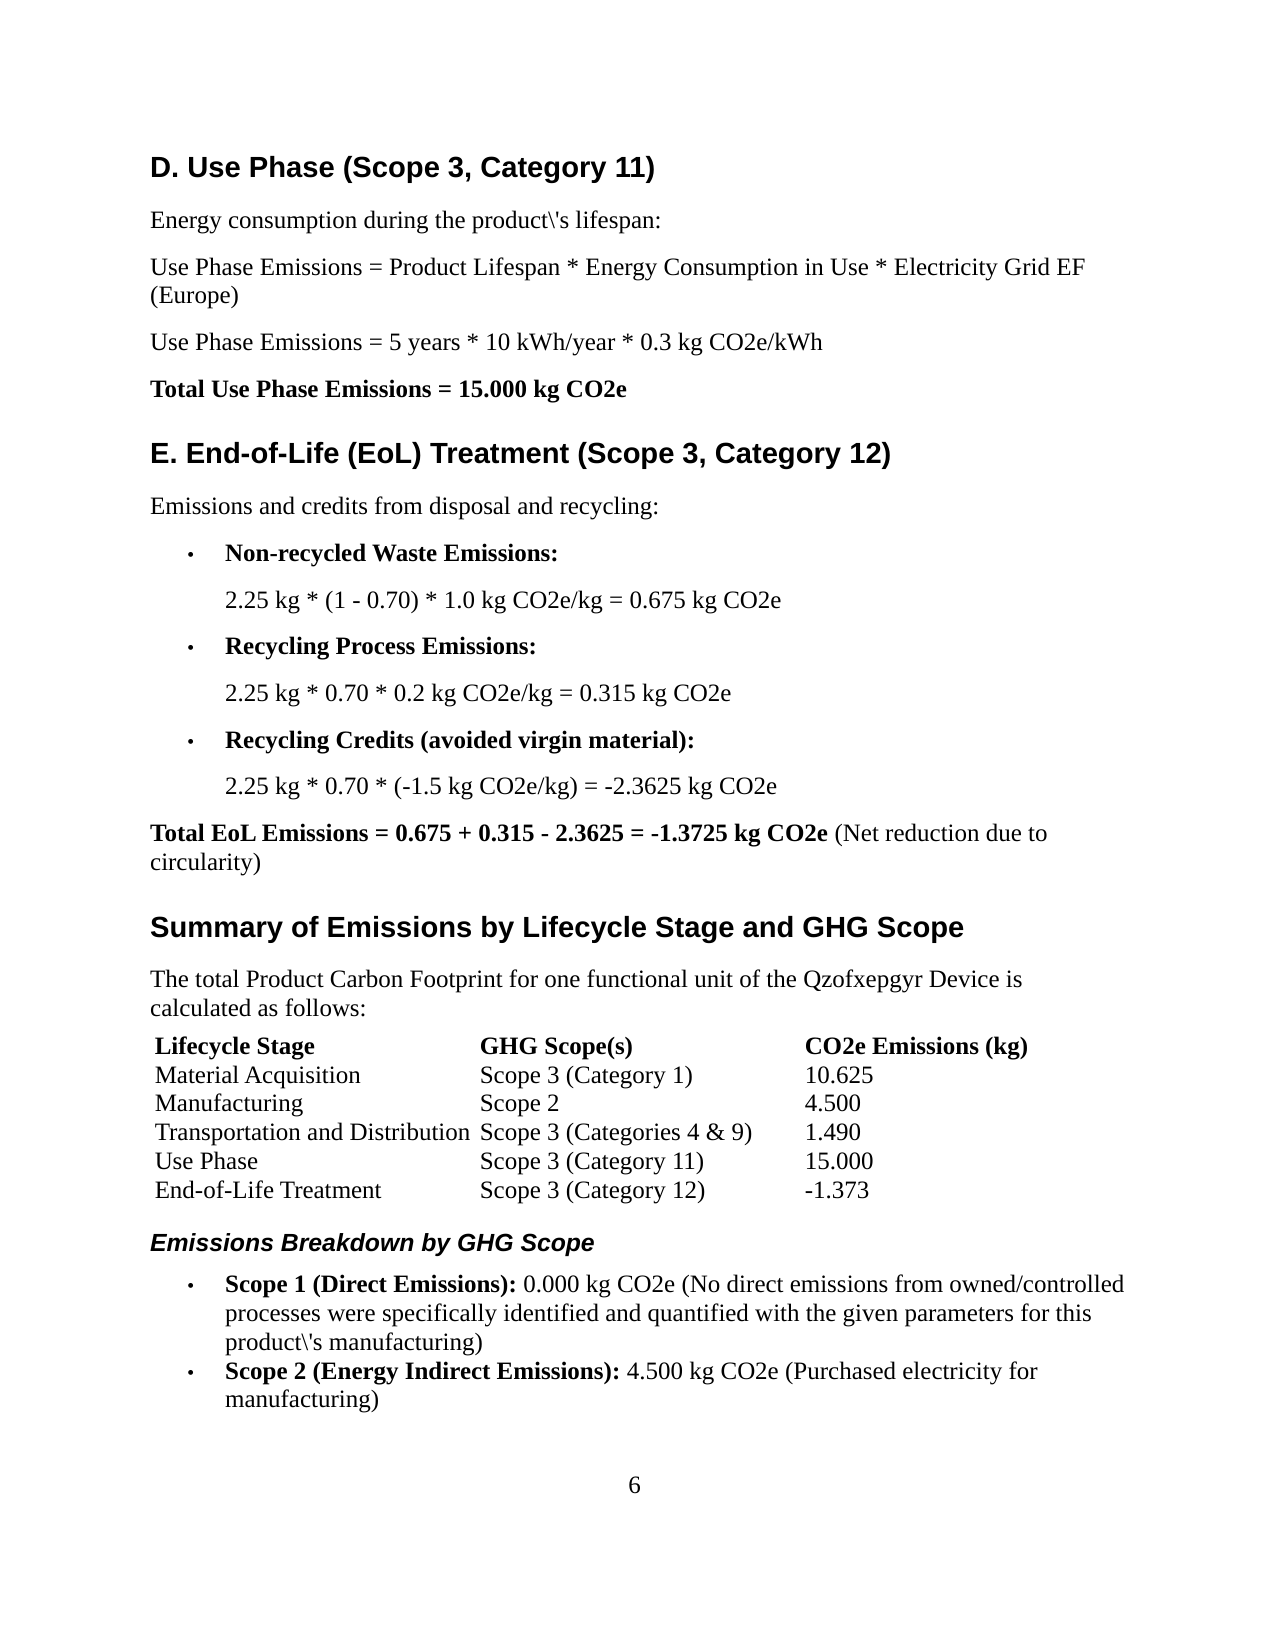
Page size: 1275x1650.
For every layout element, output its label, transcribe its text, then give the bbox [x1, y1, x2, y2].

text Total Use Phase Emissions = 15.000 kg CO2e [150, 374, 1125, 402]
subtitle E. End-of-Life (EoL) Treatment (Scope 3, Category 12) [150, 436, 1125, 470]
text Use Phase Emissions = 5 years * 10 kWh/year * 0.3 kg CO2e/kWh [150, 327, 1125, 356]
table_cell 10.625 [800, 1060, 1125, 1088]
table_cell Scope 3 (Categories 4 & 9) [475, 1117, 800, 1146]
table_cell 4.500 [800, 1089, 1125, 1117]
subtitle D. Use Phase (Scope 3, Category 11) [150, 150, 1125, 183]
table_cell Scope 3 (Category 11) [475, 1146, 800, 1175]
list 2.25 kg * 0.70 * (-1.5 kg CO2e/kg) = -2.3625 kg CO2e [187, 771, 1125, 800]
list Recycling Process Emissions: [187, 631, 1125, 660]
table_cell Scope 3 (Category 1) [475, 1060, 800, 1088]
table_cell -1.373 [800, 1175, 1125, 1203]
table_header GHG Scope(s) [475, 1031, 800, 1060]
list Scope 1 (Direct Emissions): 0.000 kg CO2e (No direct emissions from owned/controlled processes were specifically identified and quantified with the given parameters for this product\'s manufacturing) [187, 1269, 1125, 1356]
list Non-recycled Waste Emissions: [187, 538, 1125, 567]
table_cell Manufacturing [150, 1089, 475, 1117]
list Recycling Credits (avoided virgin material): [187, 725, 1125, 753]
table_cell Scope 2 [475, 1089, 800, 1117]
table_cell 1.490 [800, 1117, 1125, 1146]
table_cell Scope 3 (Category 12) [475, 1175, 800, 1203]
text Use Phase Emissions = Product Lifespan * Energy Consumption in Use * Electricity Grid EF (Europe) [150, 252, 1125, 309]
table_cell Material Acquisition [150, 1060, 475, 1088]
list 2.25 kg * 0.70 * 0.2 kg CO2e/kg = 0.315 kg CO2e [187, 678, 1125, 707]
table_header CO2e Emissions (kg) [800, 1031, 1125, 1060]
text Emissions and credits from disposal and recycling: [150, 491, 1125, 520]
table_cell Use Phase [150, 1146, 475, 1175]
subtitle Emissions Breakdown by GHG Scope [150, 1228, 1125, 1257]
list 2.25 kg * (1 - 0.70) * 1.0 kg CO2e/kg = 0.675 kg CO2e [187, 585, 1125, 613]
table_cell End-of-Life Treatment [150, 1175, 475, 1203]
table_header Lifecycle Stage [150, 1031, 475, 1060]
text Energy consumption during the product\'s lifespan: [150, 205, 1125, 234]
subtitle Summary of Emissions by Lifecycle Stage and GHG Scope [150, 909, 1125, 943]
text The total Product Carbon Footprint for one functional unit of the Qzofxepgyr Device is calculated as follows: [150, 964, 1125, 1022]
table_cell 15.000 [800, 1146, 1125, 1175]
table_cell Transportation and Distribution [150, 1117, 475, 1146]
text Total EoL Emissions = 0.675 + 0.315 - 2.3625 = -1.3725 kg CO2e (Net reduction due to circularity) [150, 818, 1125, 876]
list Scope 2 (Energy Indirect Emissions): 4.500 kg CO2e (Purchased electricity for manufacturing) [187, 1356, 1125, 1413]
